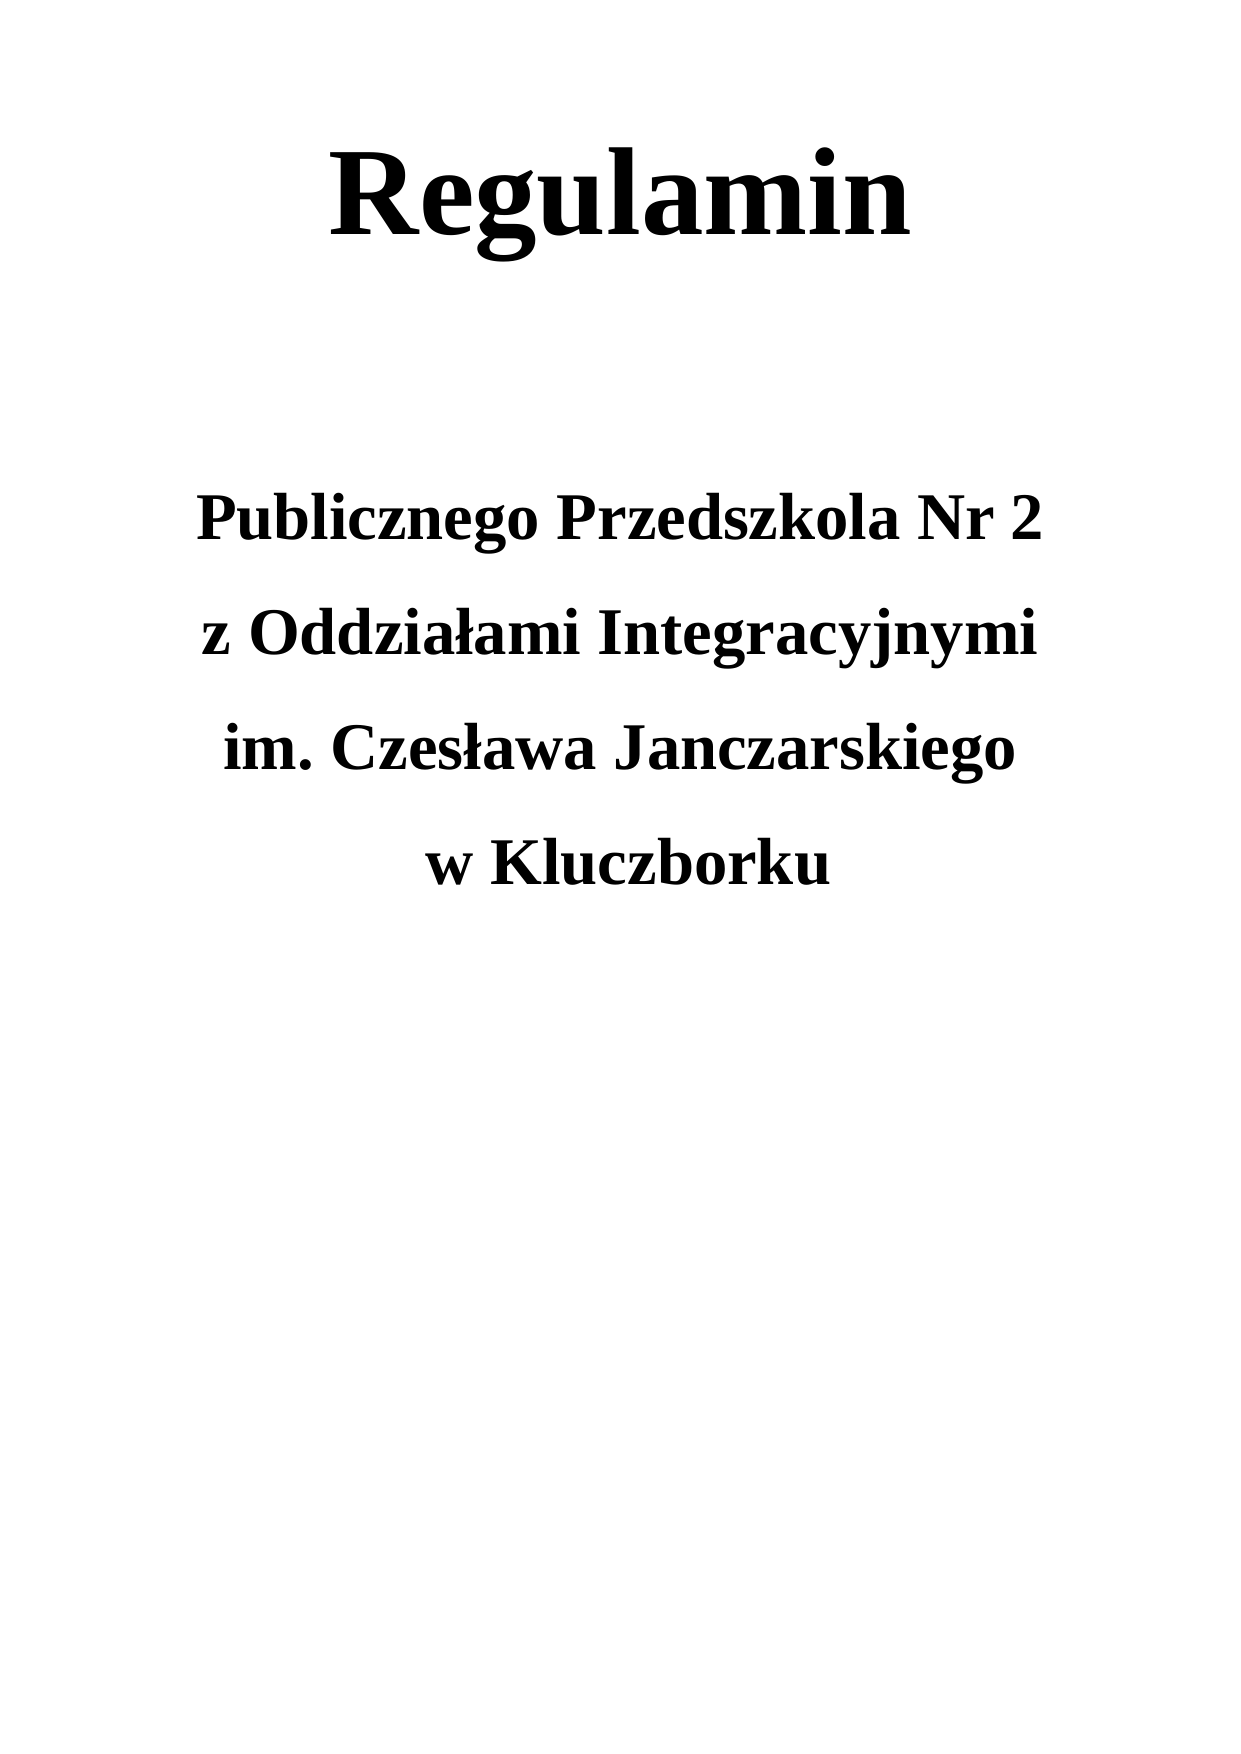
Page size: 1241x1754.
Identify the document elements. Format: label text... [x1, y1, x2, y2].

text im. Czesława Janczarskiego [118, 707, 1122, 784]
text w Kluczborku [118, 822, 1122, 899]
text Publicznego Przedszkola Nr 2 [118, 477, 1122, 554]
text Regulamin [118, 118, 1122, 262]
text z Oddziałami Integracyjnymi [118, 592, 1122, 669]
